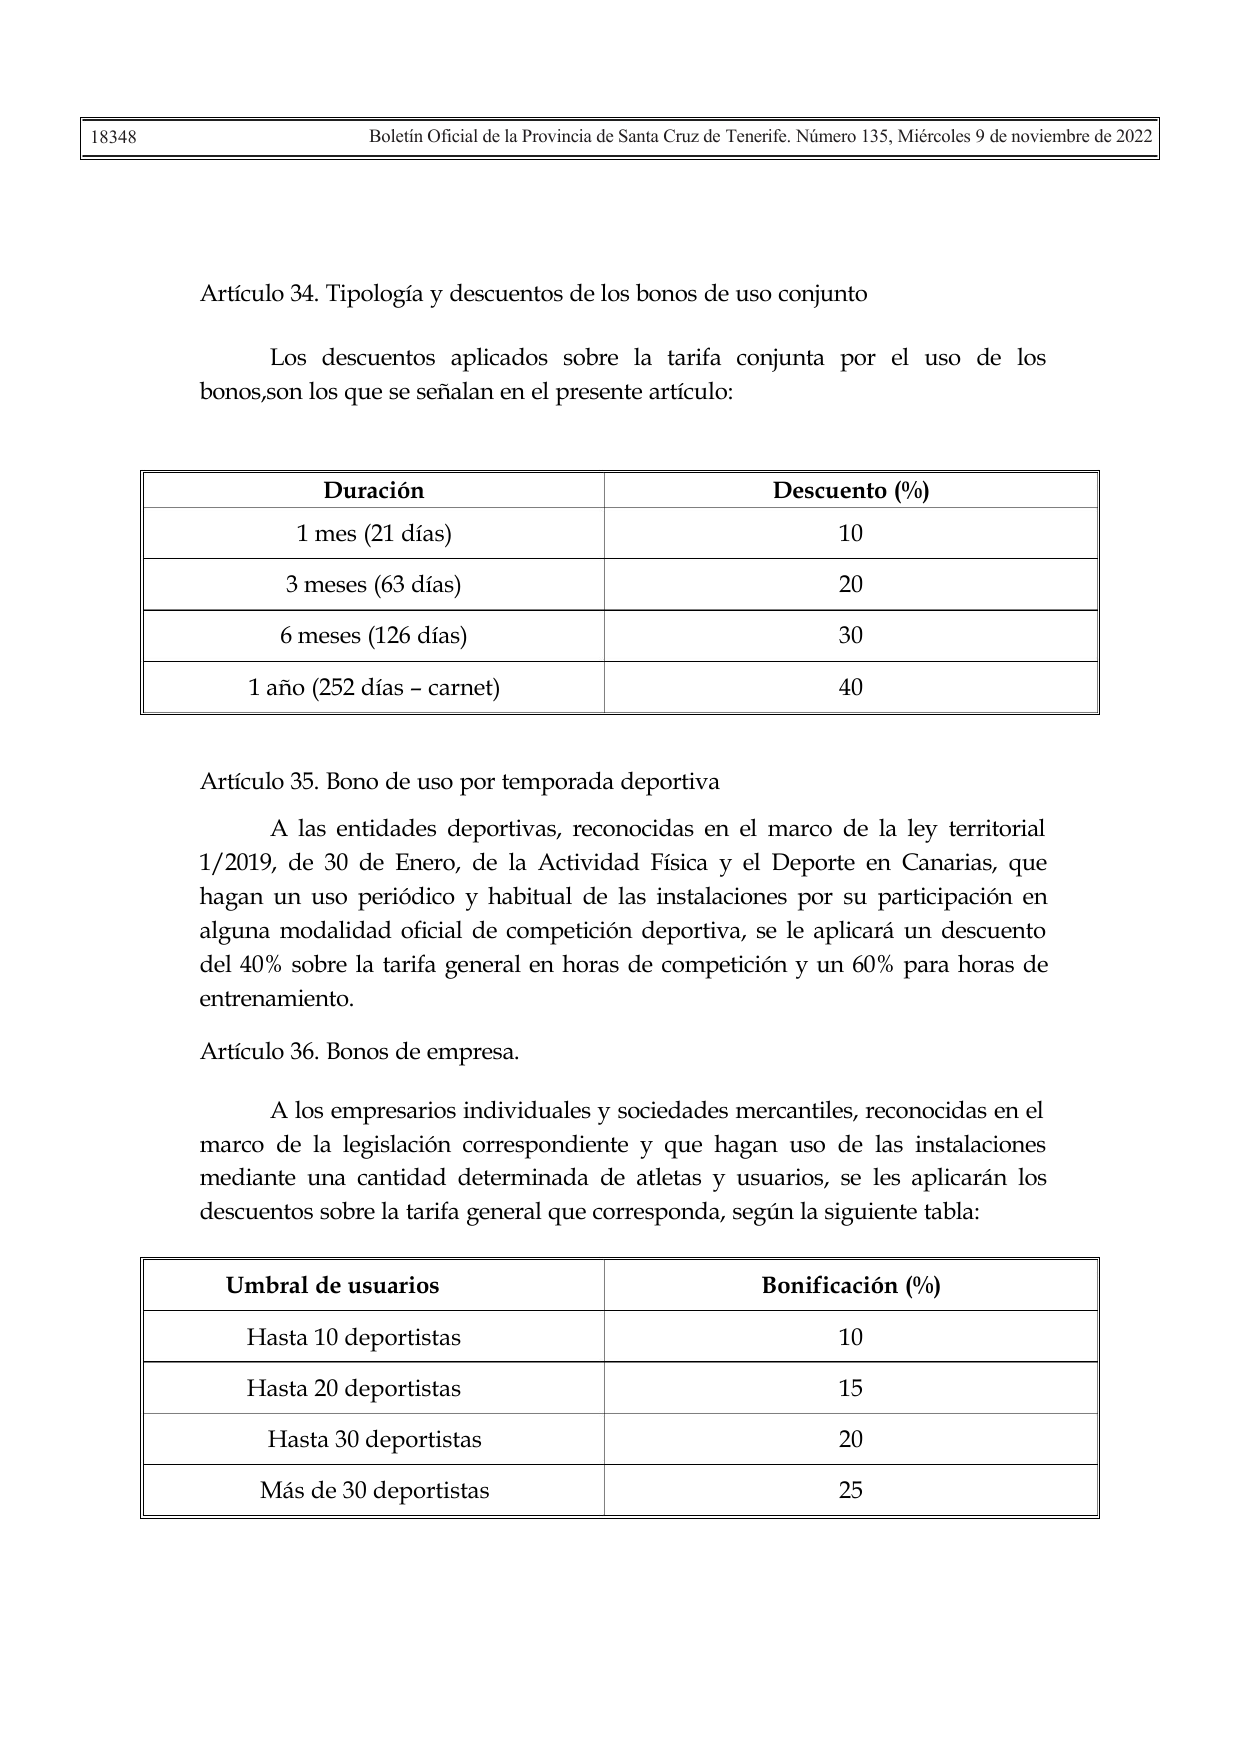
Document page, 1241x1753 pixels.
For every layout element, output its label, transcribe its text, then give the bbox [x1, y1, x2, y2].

text marco de la legislación correspondiente y que hagan uso de las instalaciones [199, 1128, 1067, 1158]
text 6 [280, 620, 297, 650]
text 1 [90, 127, 99, 148]
text 1/2019, de 30 de Enero, de la Actividad Física y el Deporte en Canarias, que [199, 847, 1067, 876]
text Hasta 20 deportistas [247, 1373, 512, 1402]
text 40 [839, 672, 888, 701]
text 1 [248, 672, 266, 701]
text Boletín Oficial de la Provincia de Santa Cruz de Tenerife. Número 135, Miércoles 9 de noviembre de 2022 [369, 126, 1177, 147]
text meses (126 días) [297, 620, 492, 650]
text hagan un uso periódico y habitual de las instalaciones por su participación en [199, 881, 1067, 910]
text 8348 [99, 127, 162, 148]
picture [81, 118, 1159, 159]
text 3 [286, 569, 303, 599]
text Artículo 34. Tipología y descuentos de los bonos de uso conjunto [199, 278, 886, 308]
text Hasta 10 deportistas [247, 1322, 512, 1351]
text 10 [839, 1322, 888, 1351]
text Descuento (%) [772, 476, 954, 504]
text Los descuentos aplicados sobre la tarifa conjunta por el uso de los [269, 342, 1067, 371]
text alguna modalidad oficial de competición deportiva, se le aplicará un descuento [199, 914, 1067, 944]
text 1 [297, 518, 314, 547]
text 20 [839, 1424, 888, 1453]
picture [141, 1258, 1099, 1518]
text Bonificación (%) [761, 1271, 966, 1299]
text Hasta 30 deportistas [268, 1424, 512, 1453]
text Artículo 35. Bono de uso por temporada deportiva [199, 766, 741, 795]
text A las entidades deportivas, reconocidas en el marco de la ley territorial [269, 813, 1067, 842]
text Artículo 36. Bonos de empresa. [199, 1036, 543, 1065]
text A los empresarios individuales y sociedades mercantiles, reconocidas en el [269, 1094, 1067, 1124]
text Más de 30 deportistas [260, 1475, 512, 1504]
text mediante una cantidad determinada de atletas y usuarios, se les aplicarán los [199, 1162, 1067, 1192]
text año (252 días – carnet) [266, 672, 524, 701]
text mes (21 días) [314, 518, 476, 547]
text entrenamiento. [199, 982, 1067, 1012]
text descuentos sobre la tarifa general que corresponda, según la siguiente tabla: [199, 1196, 1067, 1226]
text 30 [839, 620, 888, 650]
text 10 [839, 518, 888, 547]
text Umbral de usuarios [225, 1271, 512, 1299]
text 25 [839, 1475, 888, 1504]
text Duración [323, 476, 449, 504]
text meses (63 días) [303, 569, 487, 599]
text 15 [839, 1373, 888, 1402]
text del 40% sobre la tarifa general en horas de competición y un 60% para horas de [199, 948, 1067, 978]
text bonos,son los que se señalan en el presente artículo: [199, 376, 1067, 405]
picture [141, 471, 1099, 714]
text 20 [839, 569, 888, 599]
